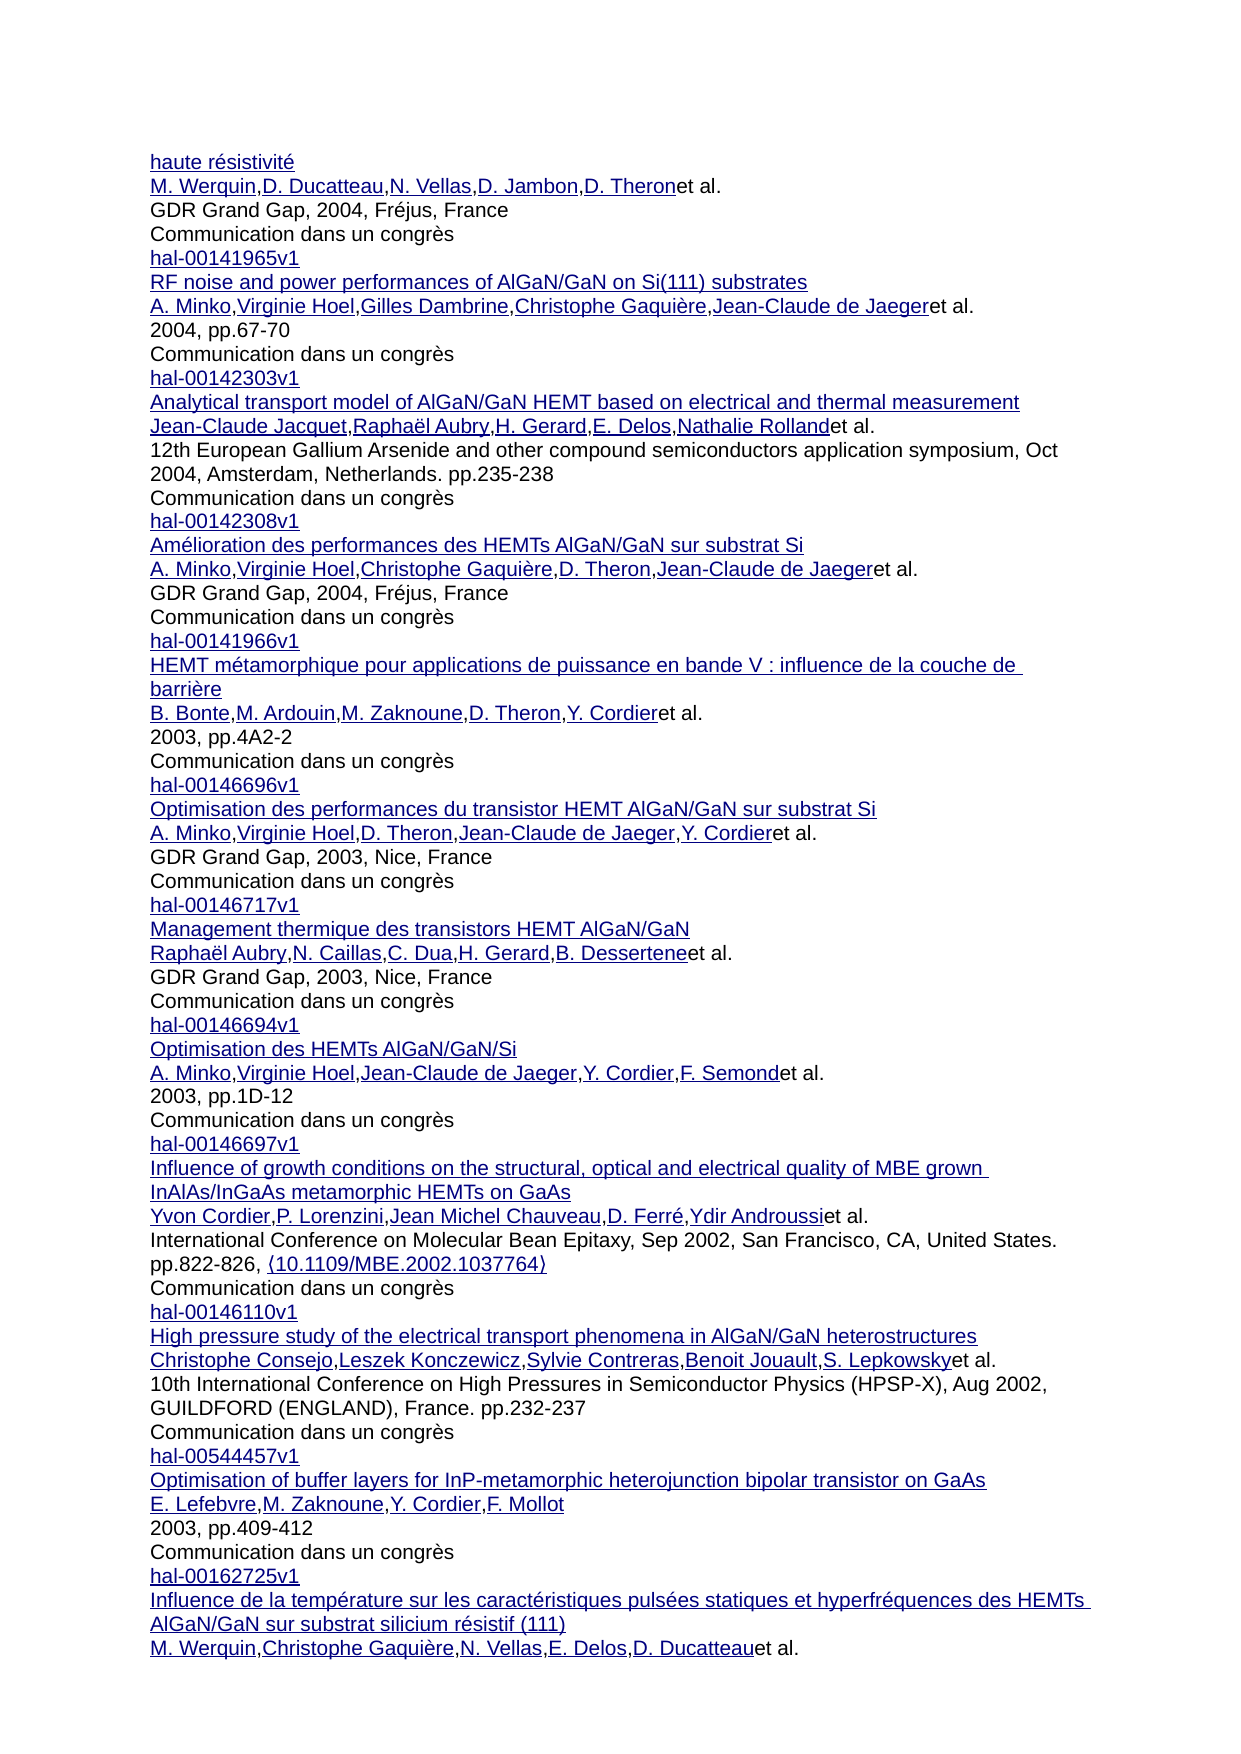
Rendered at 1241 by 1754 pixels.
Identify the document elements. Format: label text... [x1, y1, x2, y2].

table_cell Influence de la température sur les caractéristiques pulsées statiques et hyperfréquences des HEMTs [150, 1588, 1090, 1608]
table_cell Influence of growth conditions on the structural, optical and electrical quality of MBE grown InAlAs/InGaAs metamorphic HEMTs on GaAs Yvon Cordier,P. Lorenzini,Jean Michel Chauveau,D. Ferré,Ydir Androussiet al. International Conference on Molecular Bean Epitaxy, Sep 2002, San Francisco, CA, United States. pp.822-826, ⟨10.1109/MBE.2002.1037764⟩ Communication dans un congrès hal-00146110v1 [150, 1156, 1090, 1324]
table_cell AlGaN/GaN sur substrat silicium résistif (111) M. Werquin,Christophe Gaquière,N. Vellas,E. Delos,D. Ducatteauet al. [150, 1609, 1090, 1659]
table_cell RF noise and power performances of AlGaN/GaN on Si(111) substrates A. Minko,Virginie Hoel,Gilles Dambrine,Christophe Gaquière,Jean-Claude de Jaegeret al. 2004, pp.67-70 Communication dans un congrès hal-00142303v1 [150, 270, 1090, 389]
table_cell Mesures pulsées haute température en mode DC et RF de HEMTs AlGaN/GaN sur substrat silicium haute résistivité M. Werquin,D. Ducatteau,N. Vellas,D. Jambon,D. Theronet al. GDR Grand Gap, 2004, Fréjus, France Communication dans un congrès hal-00141965v1 [150, 150, 1090, 270]
table_cell Optimisation des HEMTs AlGaN/GaN/Si A. Minko,Virginie Hoel,Jean-Claude de Jaeger,Y. Cordier,F. Semondet al. 2003, pp.1D-12 Communication dans un congrès hal-00146697v1 [150, 1036, 1090, 1156]
table_cell Optimisation des performances du transistor HEMT AlGaN/GaN sur substrat Si A. Minko,Virginie Hoel,D. Theron,Jean-Claude de Jaeger,Y. Cordieret al. GDR Grand Gap, 2003, Nice, France Communication dans un congrès hal-00146717v1 [150, 797, 1090, 917]
table_cell Optimisation of buffer layers for InP-metamorphic heterojunction bipolar transistor on GaAs E. Lefebvre,M. Zaknoune,Y. Cordier,F. Mollot 2003, pp.409-412 Communication dans un congrès hal-00162725v1 [150, 1468, 1090, 1587]
table_cell Amélioration des performances des HEMTs AlGaN/GaN sur substrat Si A. Minko,Virginie Hoel,Christophe Gaquière,D. Theron,Jean-Claude de Jaegeret al. GDR Grand Gap, 2004, Fréjus, France Communication dans un congrès hal-00141966v1 [150, 533, 1090, 653]
table_cell Management thermique des transistors HEMT AlGaN/GaN Raphaël Aubry,N. Caillas,C. Dua,H. Gerard,B. Desserteneet al. GDR Grand Gap, 2003, Nice, France Communication dans un congrès hal-00146694v1 [150, 917, 1090, 1036]
table_cell HEMT métamorphique pour applications de puissance en bande V : influence de la couche de barrière B. Bonte,M. Ardouin,M. Zaknoune,D. Theron,Y. Cordieret al. 2003, pp.4A2-2 Communication dans un congrès hal-00146696v1 [150, 653, 1090, 797]
table_cell Analytical transport model of AlGaN/GaN HEMT based on electrical and thermal measurement Jean-Claude Jacquet,Raphaël Aubry,H. Gerard,E. Delos,Nathalie Rollandet al. 12th European Gallium Arsenide and other compound semiconductors application symposium, Oct 2004, Amsterdam, Netherlands. pp.235-238 Communication dans un congrès hal-00142308v1 [150, 390, 1090, 533]
table_cell High pressure study of the electrical transport phenomena in AlGaN/GaN heterostructures Christophe Consejo,Leszek Konczewicz,Sylvie Contreras,Benoit Jouault,S. Lepkowskyet al. 10th International Conference on High Pressures in Semiconductor Physics (HPSP-X), Aug 2002, GUILDFORD (ENGLAND), France. pp.232-237 Communication dans un congrès hal-00544457v1 [150, 1324, 1090, 1468]
